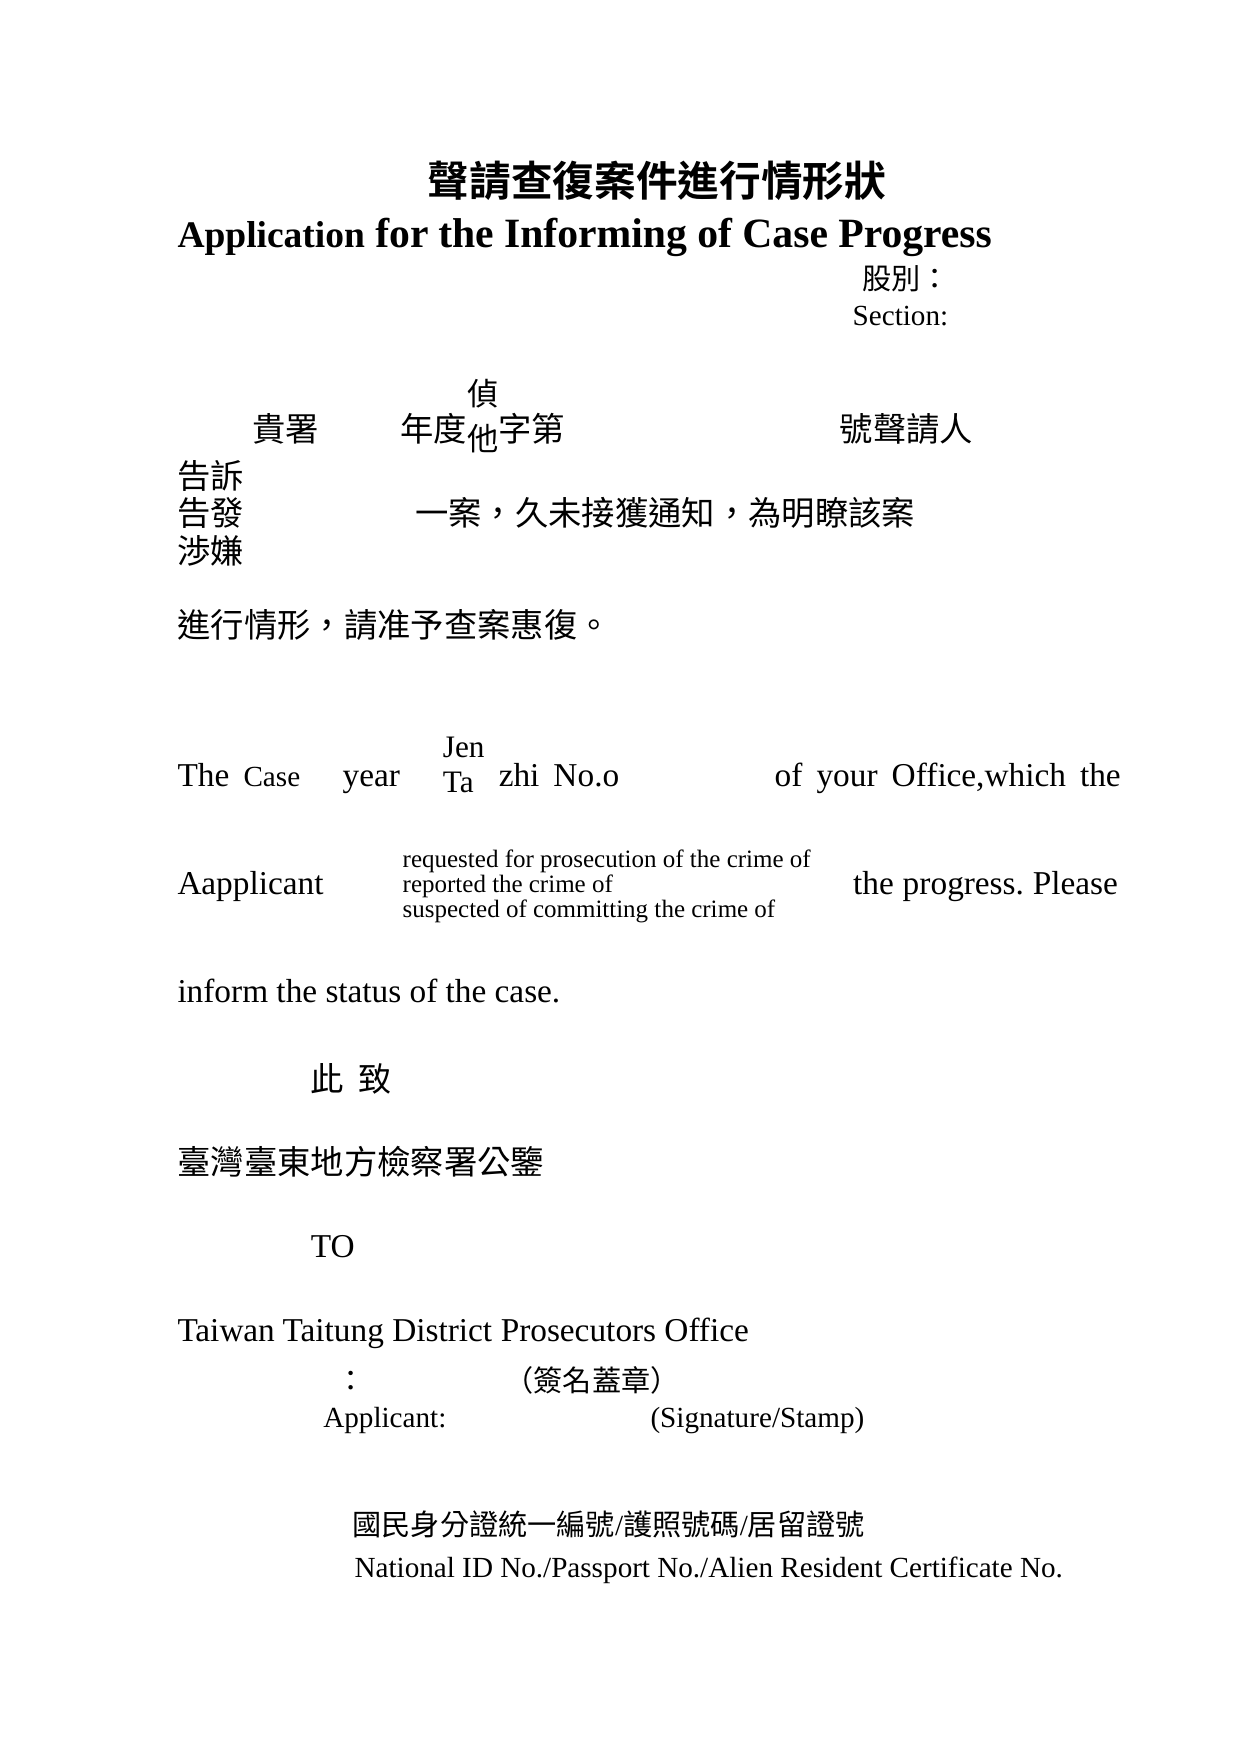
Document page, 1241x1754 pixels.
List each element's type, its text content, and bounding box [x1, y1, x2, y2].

text National ID No./Passport No./Alien Resident Certificate No. [340, 1542, 1122, 1586]
text suspected of committing the crime of [402, 897, 832, 922]
text Taiwan Taitung District Prosecutors Office [177, 1274, 1122, 1358]
text reported the crime of [402, 872, 832, 897]
text 聲請查復案件進行情形狀 [177, 148, 1115, 208]
text 此 致 [177, 1024, 1122, 1108]
text 貴署 年度偵他字第 號聲請人 [177, 375, 1122, 458]
text requested for prosecution of the crime of [402, 847, 832, 872]
text 股別： [177, 256, 1122, 298]
text 告訴 [177, 458, 1122, 496]
text Application for the Informing of Case Progress [177, 208, 1115, 256]
text 進行情形，請准予查案惠復。 [177, 571, 1122, 654]
text 渉嫌 [177, 533, 1122, 571]
text 告發 一案，久未接獲通知，為明瞭該案 [177, 496, 1122, 533]
text TO [177, 1191, 1122, 1274]
text ： （簽名蓋章） [177, 1358, 1122, 1400]
text Section: [177, 298, 1122, 332]
text Applicant: (Signature/Stamp) [177, 1400, 1122, 1434]
text The Case year Jen Ta zhi No.o of your Office,which the Aapplicant has not heard about the progress. Please inform the status of the case. [177, 699, 1122, 1024]
text 國民身分證統一編號/護照號碼/居留證號 [177, 1507, 1122, 1542]
text 臺灣臺東地方檢察署公鑒 [177, 1108, 1122, 1191]
